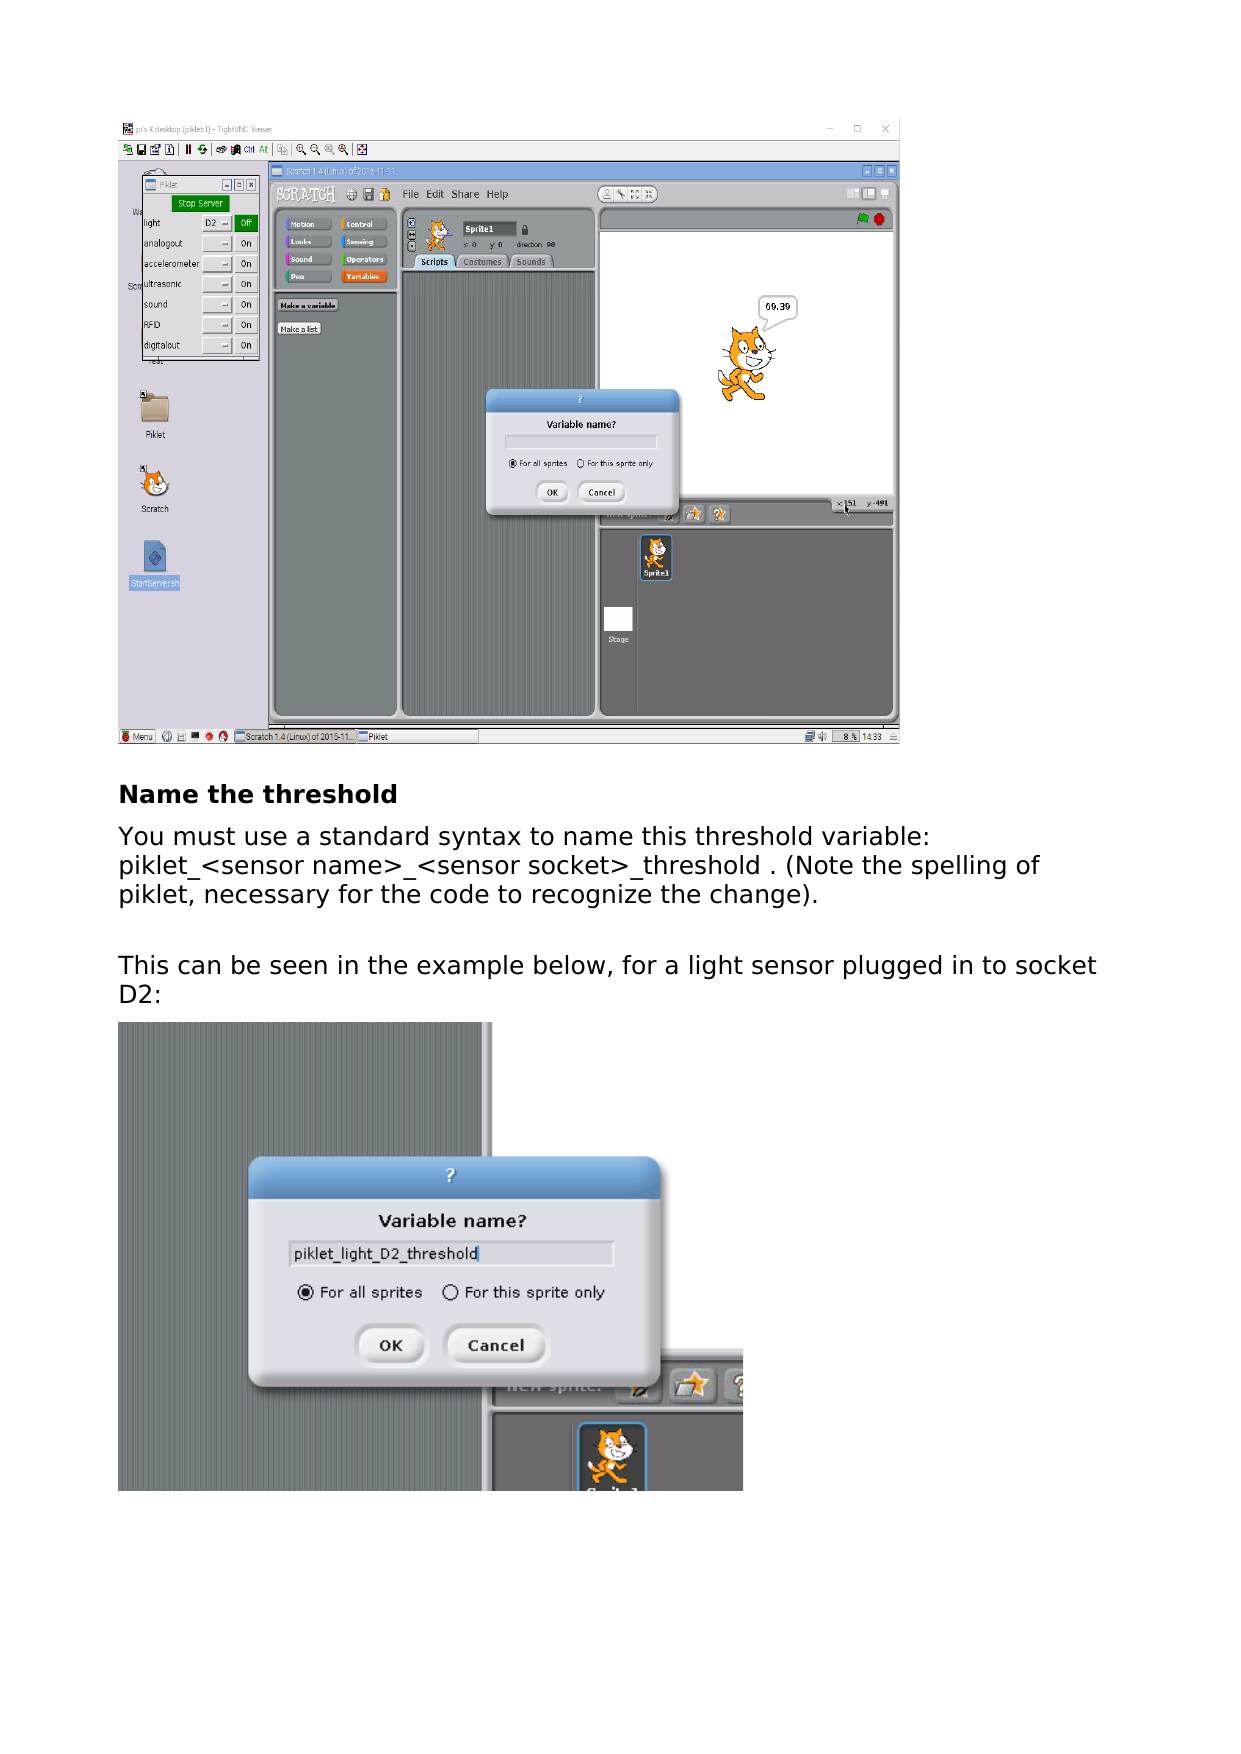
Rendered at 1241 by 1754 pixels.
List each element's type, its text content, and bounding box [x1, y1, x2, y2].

text This can be seen in the example below, for a light sensor plugged in to socket D2: [118, 951, 1122, 1010]
text You must use a standard syntax to name this threshold variable: piklet_<sensor name>_<sensor socket>_threshold . (Note the spelling of piklet, necessary for the code to recognize the change). [118, 822, 1122, 939]
picture [118, 118, 900, 744]
subtitle Name the threshold [118, 781, 1122, 810]
picture [118, 1022, 744, 1491]
